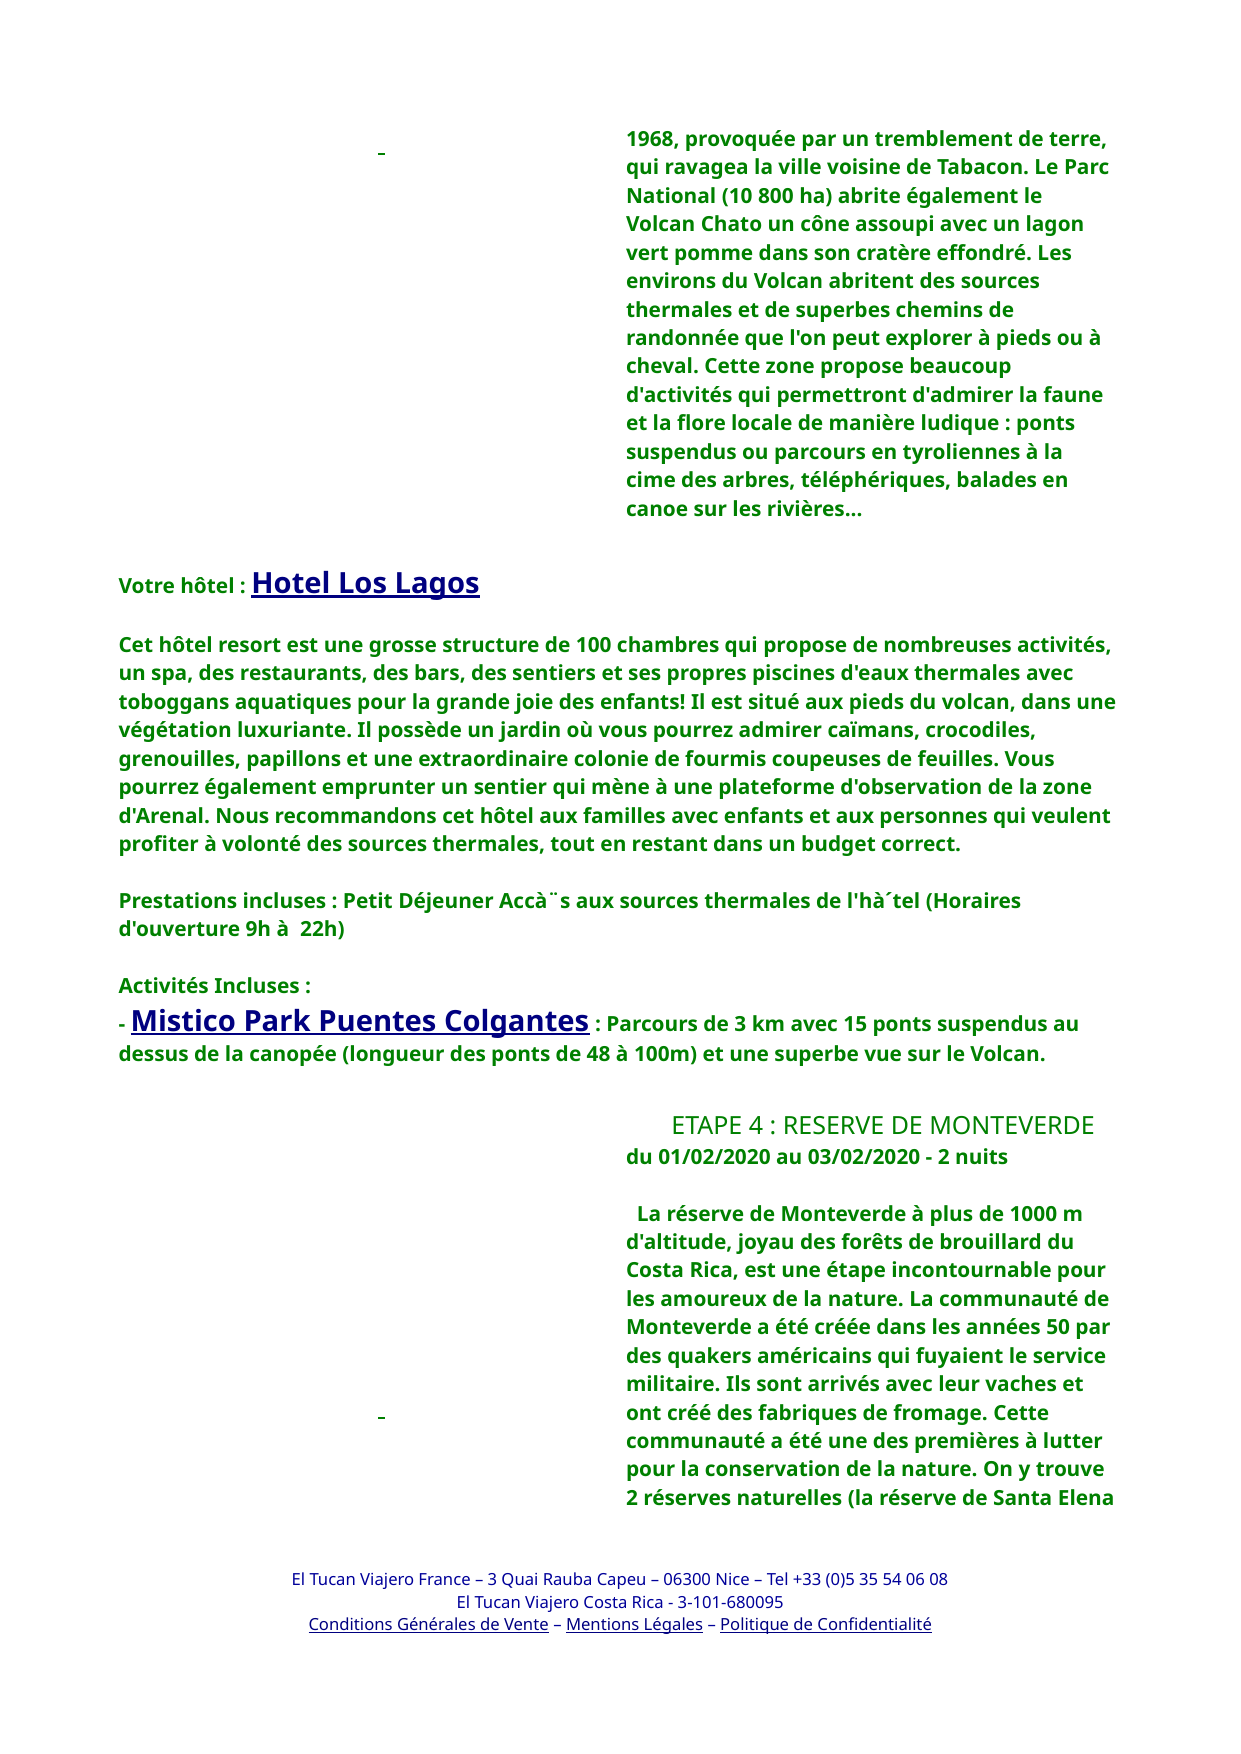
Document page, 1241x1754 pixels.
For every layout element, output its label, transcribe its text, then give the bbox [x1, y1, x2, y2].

text Activités Incluses : [118, 971, 1122, 1000]
table_header [118, 118, 620, 528]
text - Mistico Park Puentes Colgantes : Parcours de 3 km avec 15 ponts suspendus au dessus de la canopée (longueur des ponts de 48 à 100m) et une superbe vue sur le Volcan. [118, 1000, 1122, 1068]
table_header ETAPE 4 : RESERVE DE MONTEVERDE du 01/02/2020 au 03/02/2020 - 2 nuits La réserve de Monteverde à plus de 1000 m d'altitude, joyau des forêts de brouillard du Costa Rica, est une étape incontournable pour les amoureux de la nature. La communauté de Monteverde a été créée dans les années 50 par des quakers américains qui fuyaient le service militaire. Ils sont arrivés avec leur vaches et ont créé des fabriques de fromage. Cette communauté a été une des premières à lutter pour la conservation de la nature. On y trouve 2 réserves naturelles (la réserve de Santa Elena [620, 1102, 1122, 1517]
text Votre hôtel : Hotel Los Lagos [118, 562, 1122, 602]
table_header [118, 1102, 620, 1517]
table_header ETAPE 3 : PARC NATIONAL VOLCAN ARENAL du 30/01/2020 au 01/02/2020 - 2 nuits Le Volcan Arenal est un volcan en forme de cône quasi-parfait de 1643m de hauteur. Il est actif depuis la dernière grande éruption de 1968, provoquée par un tremblement de terre, qui ravagea la ville voisine de Tabacon. Le Parc National (10 800 ha) abrite également le Volcan Chato un cône assoupi avec un lagon vert pomme dans son cratère effondré. Les environs du Volcan abritent des sources thermales et de superbes chemins de randonnée que l'on peut explorer à pieds ou à cheval. Cette zone propose beaucoup d'activités qui permettront d'admirer la faune et la flore locale de manière ludique : ponts suspendus ou parcours en tyroliennes à la cime des arbres, téléphériques, balades en canoe sur les rivières... [620, 118, 1122, 528]
text Cet hôtel resort est une grosse structure de 100 chambres qui propose de nombreuses activités, un spa, des restaurants, des bars, des sentiers et ses propres piscines d'eaux thermales avec toboggans aquatiques pour la grande joie des enfants! Il est situé aux pieds du volcan, dans une végétation luxuriante. Il possède un jardin où vous pourrez admirer caïmans, crocodiles, grenouilles, papillons et une extraordinaire colonie de fourmis coupeuses de feuilles. Vous pourrez également emprunter un sentier qui mène à une plateforme d'observation de la zone d'Arenal. Nous recommandons cet hôtel aux familles avec enfants et aux personnes qui veulent profiter à volonté des sources thermales, tout en restant dans un budget correct. [118, 630, 1122, 858]
text Prestations incluses : Petit Déjeuner Accà¨s aux sources thermales de l'hà´tel (Horaires d'ouverture 9h à 22h) [118, 886, 1122, 943]
